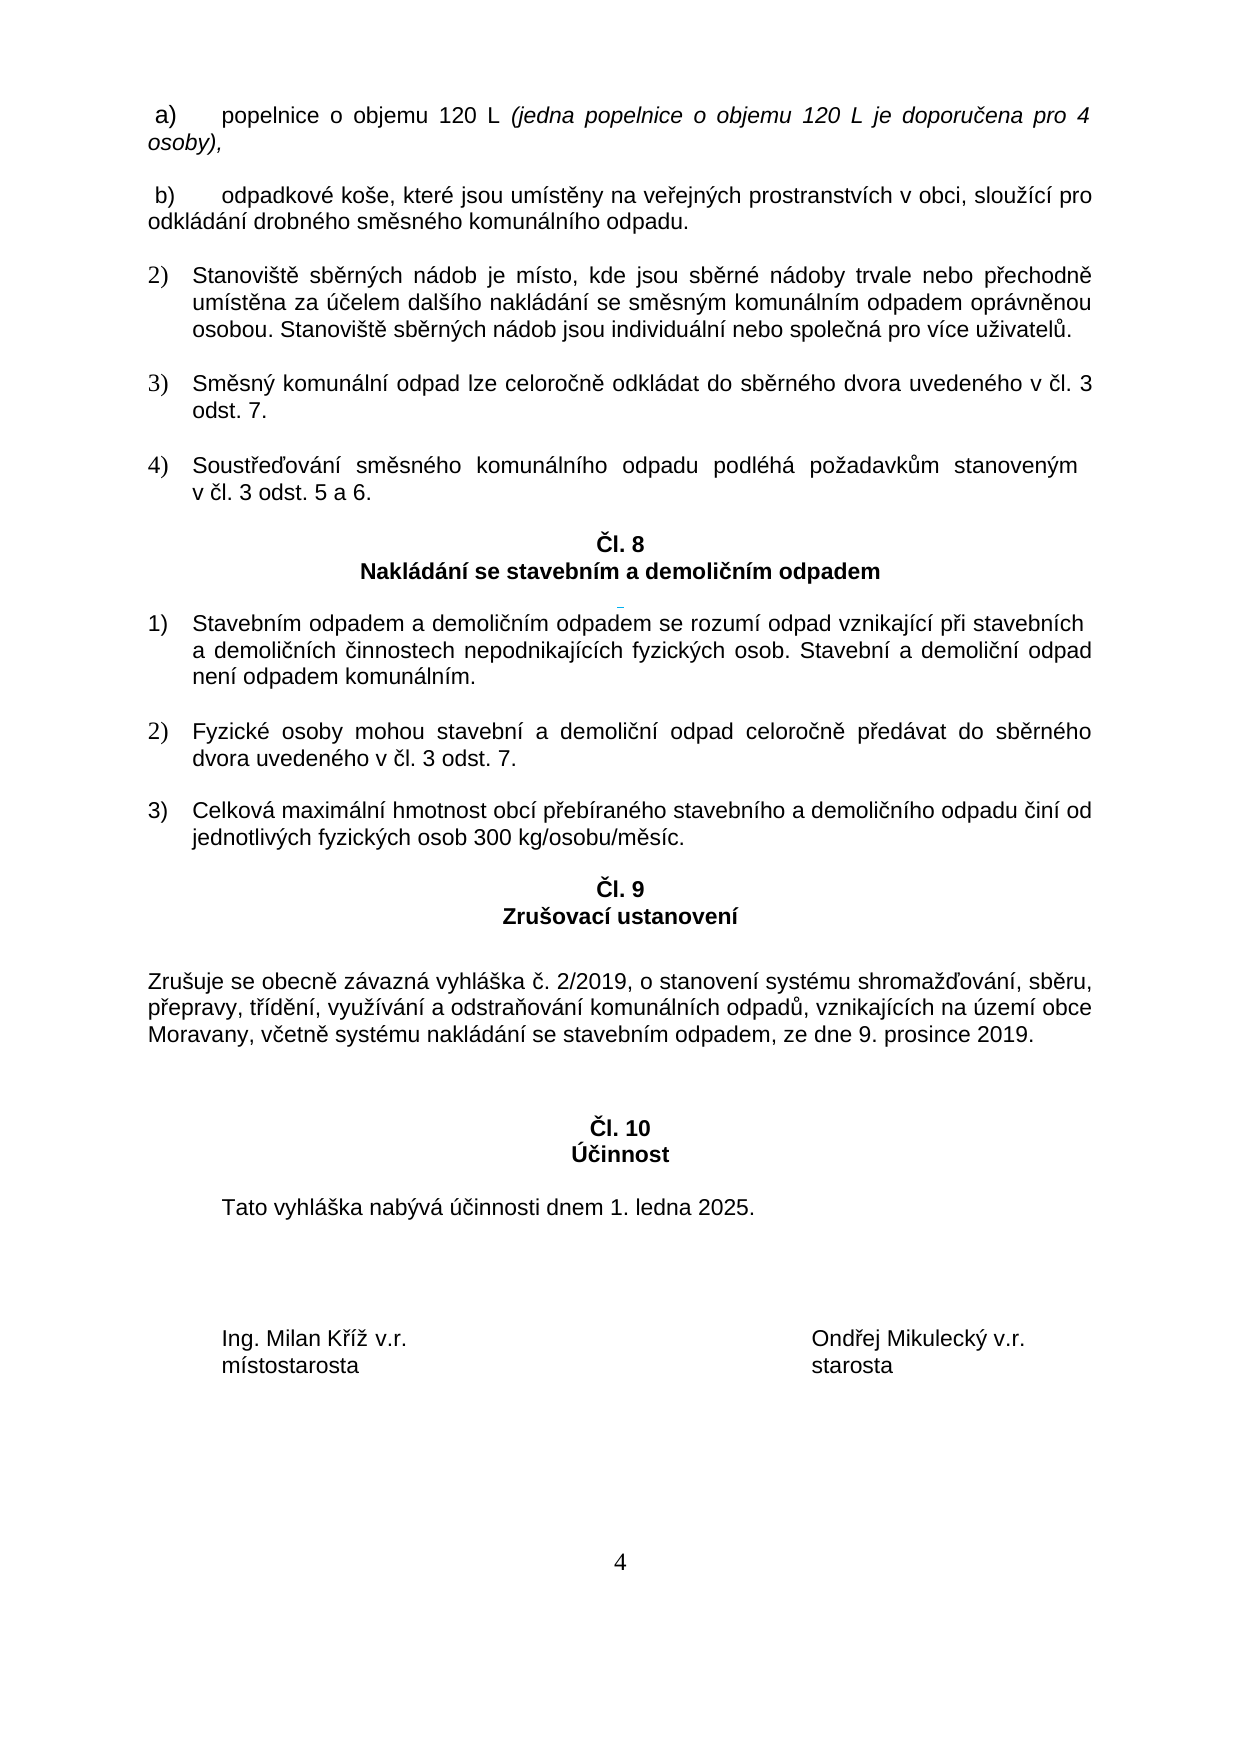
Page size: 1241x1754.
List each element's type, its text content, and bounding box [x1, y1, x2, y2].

list Směsný komunální odpad lze celoročně odkládat do sběrného dvora uvedeného v čl. 3 odst. 7. [148, 368, 1092, 423]
list Soustřeďování směsného komunálního odpadu podléhá požadavkům stanoveným v čl. 3 odst. 5 a 6. [148, 450, 1092, 505]
text Tato vyhláška nabývá účinnosti dnem 1. ledna 2025. [148, 1194, 1092, 1220]
list popelnice o objemu 120 L (jedna popelnice o objemu 120 L je doporučena pro 4 osoby), [148, 100, 1092, 155]
text Nakládání se stavebním a demoličním odpadem [148, 558, 1092, 584]
list Stanoviště sběrných nádob je místo, kde jsou sběrné nádoby trvale nebo přechodně umístěna za účelem dalšího nakládání se směsným komunálním odpadem oprávněnou osobou. Stanoviště sběrných nádob jsou individuální nebo společná pro více uživatelů. [148, 261, 1092, 342]
list odpadkové koše, které jsou umístěny na veřejných prostranstvích v obci, sloužící pro odkládání drobného směsného komunálního odpadu. [148, 182, 1092, 234]
text Čl. 8 [148, 531, 1092, 558]
list Stavebním odpadem a demoličním odpadem se rozumí odpad vznikající při stavebních a demoličních činnostech nepodnikajících fyzických osob. Stavební a demoliční odpad není odpadem komunálním. [148, 610, 1092, 689]
text místostarosta starosta [221, 1352, 1092, 1378]
list Fyzické osoby mohou stavební a demoliční odpad celoročně předávat do sběrného dvora uvedeného v čl. 3 odst. 7. [148, 716, 1092, 771]
text Ing. Milan Kříž v.r. Ondřej Mikulecký v.r. [148, 1325, 1092, 1352]
text Čl. 9 [148, 876, 1092, 903]
text Zrušuje se obecně závazná vyhláška č. 2/2019, o stanovení systému shromažďování, sběru, přepravy, třídění, využívání a odstraňování komunálních odpadů, vznikajících na území obce Moravany, včetně systému nakládání se stavebním odpadem, ze dne 9. prosince 2019. [148, 968, 1092, 1047]
text Čl. 10 [148, 1114, 1092, 1141]
text Zrušovací ustanovení [148, 903, 1092, 929]
list Celková maximální hmotnost obcí přebíraného stavebního a demoličního odpadu činí od jednotlivých fyzických osob 300 kg/osobu/měsíc. [148, 797, 1092, 850]
text Účinnost [148, 1141, 1092, 1167]
